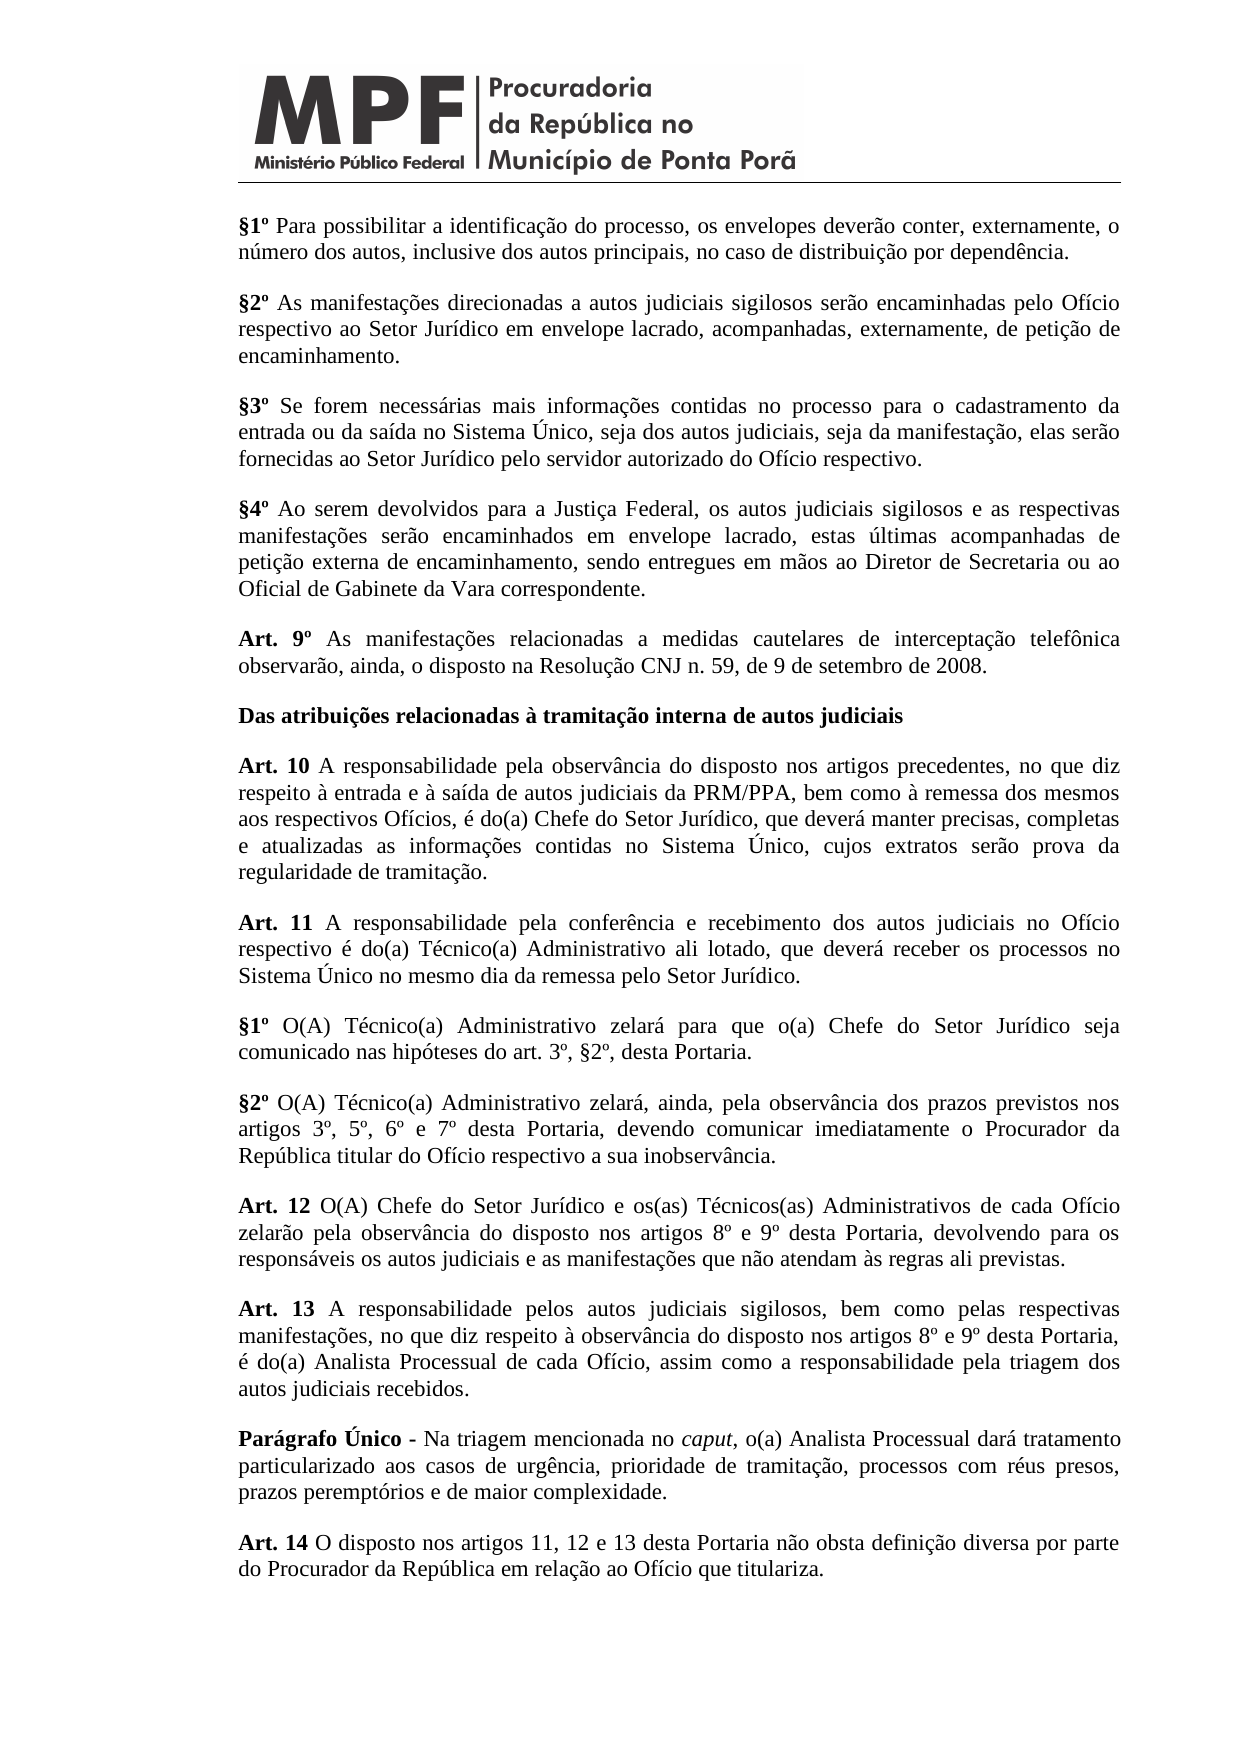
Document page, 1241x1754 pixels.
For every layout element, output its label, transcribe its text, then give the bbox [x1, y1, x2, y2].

text §2º O(A) Técnico(a) Administrativo zelará, ainda, pela observância dos prazos previstos nos artigos 3º, 5º, 6º e 7º desta Portaria, devendo comunicar imediatamente o Procurador da República titular do Ofício respectivo a sua inobservância. [238, 1088, 1121, 1168]
text §3º Se forem necessárias mais informações contidas no processo para o cadastramento da entrada ou da saída no Sistema Único, seja dos autos judiciais, seja da manifestação, elas serão fornecidas ao Setor Jurídico pelo servidor autorizado do Ofício respectivo. [238, 392, 1121, 471]
picture [238, 63, 1039, 182]
text Parágrafo Único - Na triagem mencionada no caput, o(a) Analista Processual dará tratamento particularizado aos casos de urgência, prioridade de tramitação, processos com réus presos, prazos peremptórios e de maior complexidade. [238, 1425, 1121, 1505]
text Art. 10 A responsabilidade pela observância do disposto nos artigos precedentes, no que diz respeito à entrada e à saída de autos judiciais da PRM/PPA, bem como à remessa dos mesmos aos respectivos Ofícios, é do(a) Chefe do Setor Jurídico, que deverá manter precisas, completas e atualizadas as informações contidas no Sistema Único, cujos extratos serão prova da regularidade de tramitação. [238, 752, 1121, 885]
text §4º Ao serem devolvidos para a Justiça Federal, os autos judiciais sigilosos e as respectivas manifestações serão encaminhados em envelope lacrado, estas últimas acompanhadas de petição externa de encaminhamento, sendo entregues em mãos ao Diretor de Secretaria ou ao Oficial de Gabinete da Vara correspondente. [238, 495, 1121, 601]
text Art. 11 A responsabilidade pela conferência e recebimento dos autos judiciais no Ofício respectivo é do(a) Técnico(a) Administrativo ali lotado, que deverá receber os processos no Sistema Único no mesmo dia da remessa pelo Setor Jurídico. [238, 908, 1121, 988]
text Das atribuições relacionadas à tramitação interna de autos judiciais [238, 702, 1121, 728]
text Art. 12 O(A) Chefe do Setor Jurídico e os(as) Técnicos(as) Administrativos de cada Ofício zelarão pela observância do disposto nos artigos 8º e 9º desta Portaria, devolvendo para os responsáveis os autos judiciais e as manifestações que não atendam às regras ali previstas. [238, 1192, 1121, 1271]
text §1º O(A) Técnico(a) Administrativo zelará para que o(a) Chefe do Setor Jurídico seja comunicado nas hipóteses do art. 3º, §2º, desta Portaria. [238, 1012, 1121, 1065]
text Art. 9º As manifestações relacionadas a medidas cautelares de interceptação telefônica observarão, ainda, o disposto na Resolução CNJ n. 59, de 9 de setembro de 2008. [238, 625, 1121, 678]
text Art. 14 O disposto nos artigos 11, 12 e 13 desta Portaria não obsta definição diversa por parte do Procurador da República em relação ao Ofício que titulariza. [238, 1528, 1121, 1581]
text §1º Para possibilitar a identificação do processo, os envelopes deverão conter, externamente, o número dos autos, inclusive dos autos principais, no caso de distribuição por dependência. [238, 212, 1121, 265]
text Art. 13 A responsabilidade pelos autos judiciais sigilosos, bem como pelas respectivas manifestações, no que diz respeito à observância do disposto nos artigos 8º e 9º desta Portaria, é do(a) Analista Processual de cada Ofício, assim como a responsabilidade pela triagem dos autos judiciais recebidos. [238, 1295, 1121, 1401]
text §2º As manifestações direcionadas a autos judiciais sigilosos serão encaminhadas pelo Ofício respectivo ao Setor Jurídico em envelope lacrado, acompanhadas, externamente, de petição de encaminhamento. [238, 288, 1121, 368]
